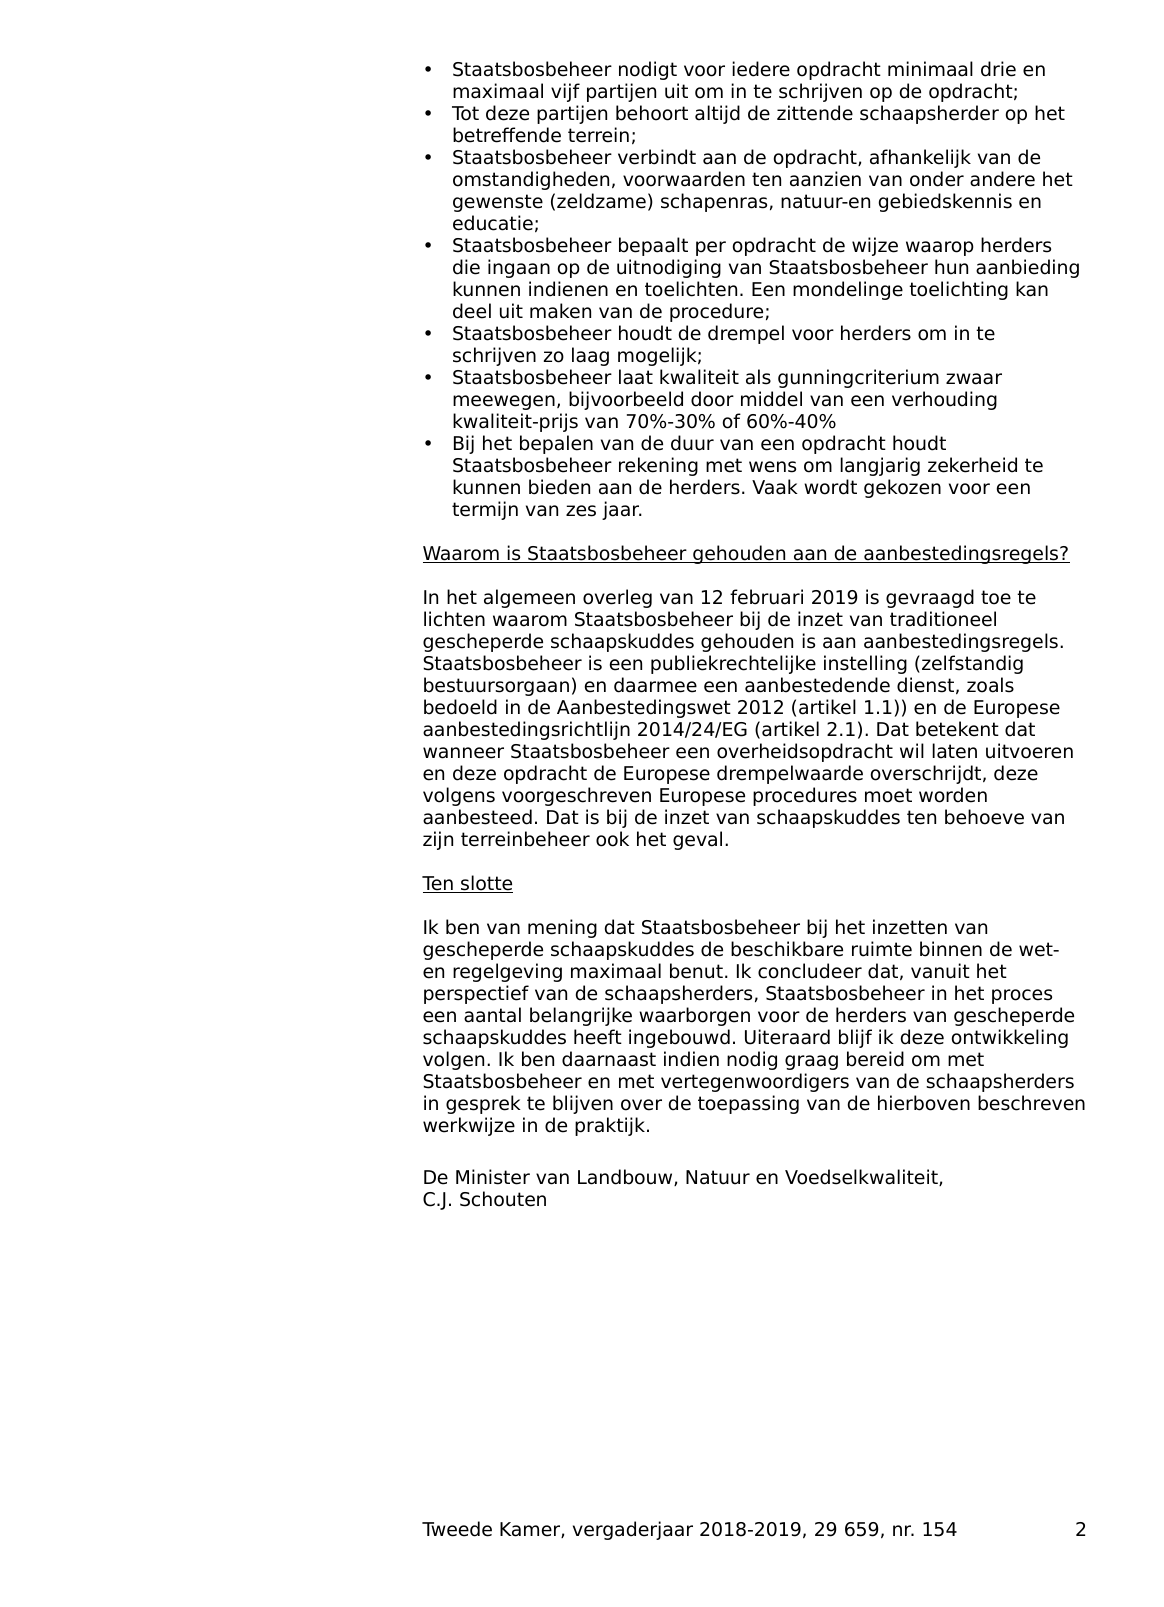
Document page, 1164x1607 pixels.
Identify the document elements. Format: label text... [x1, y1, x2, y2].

text • Staatsbosbeheer bepaalt per opdracht de wijze waarop herders die ingaan op de uitnodiging van Staatsbosbeheer hun aanbieding kunnen indienen en toelichten. Een mondelinge toelichting kan deel uit maken van de procedure; [422, 235, 1087, 323]
text • Staatsbosbeheer nodigt voor iedere opdracht minimaal drie en maximaal vijf partijen uit om in te schrijven op de opdracht; [422, 59, 1087, 103]
text • Staatsbosbeheer laat kwaliteit als gunningcriterium zwaar meewegen, bijvoorbeeld door middel van een verhouding kwaliteit-prijs van 70%-30% of 60%-40% [422, 367, 1087, 433]
text In het algemeen overleg van 12 februari 2019 is gevraagd toe te lichten waarom Staatsbosbeheer bij de inzet van traditioneel gescheperde schaapskuddes gehouden is aan aanbestedingsregels. Staatsbosbeheer is een publiekrechtelijke instelling (zelfstandig bestuursorgaan) en daarmee een aanbestedende dienst, zoals bedoeld in de Aanbestedingswet 2012 (artikel 1.1)) en de Europese aanbestedingsrichtlijn 2014/24/EG (artikel 2.1). Dat betekent dat wanneer Staatsbosbeheer een overheidsopdracht wil laten uitvoeren en deze opdracht de Europese drempelwaarde overschrijdt, deze volgens voorgeschreven Europese procedures moet worden aanbesteed. Dat is bij de inzet van schaapskuddes ten behoeve van zijn terreinbeheer ook het geval. [422, 587, 1087, 851]
text • Staatsbosbeheer houdt de drempel voor herders om in te schrijven zo laag mogelijk; [422, 323, 1087, 367]
text Ik ben van mening dat Staatsbosbeheer bij het inzetten van gescheperde schaapskuddes de beschikbare ruimte binnen de wet- en regelgeving maximaal benut. Ik concludeer dat, vanuit het perspectief van de schaapsherders, Staatsbosbeheer in het proces een aantal belangrijke waarborgen voor de herders van gescheperde schaapskuddes heeft ingebouwd. Uiteraard blijf ik deze ontwikkeling volgen. Ik ben daarnaast indien nodig graag bereid om met Staatsbosbeheer en met vertegenwoordigers van de schaapsherders in gesprek te blijven over de toepassing van de hierboven beschreven werkwijze in de praktijk. [422, 917, 1087, 1137]
subtitle Waarom is Staatsbosbeheer gehouden aan de aanbestedingsregels? [422, 543, 1087, 565]
text De Minister van Landbouw, Natuur en Voedselkwaliteit, C.J. Schouten [422, 1167, 1087, 1211]
text • Staatsbosbeheer verbindt aan de opdracht, afhankelijk van de omstandigheden, voorwaarden ten aanzien van onder andere het gewenste (zeldzame) schapenras, natuur-en gebiedskennis en educatie; [422, 147, 1087, 235]
subtitle Ten slotte [422, 873, 1087, 895]
text • Tot deze partijen behoort altijd de zittende schaapsherder op het betreffende terrein; [422, 103, 1087, 147]
text • Bij het bepalen van de duur van een opdracht houdt Staatsbosbeheer rekening met wens om langjarig zekerheid te kunnen bieden aan de herders. Vaak wordt gekozen voor een termijn van zes jaar. [422, 433, 1087, 521]
